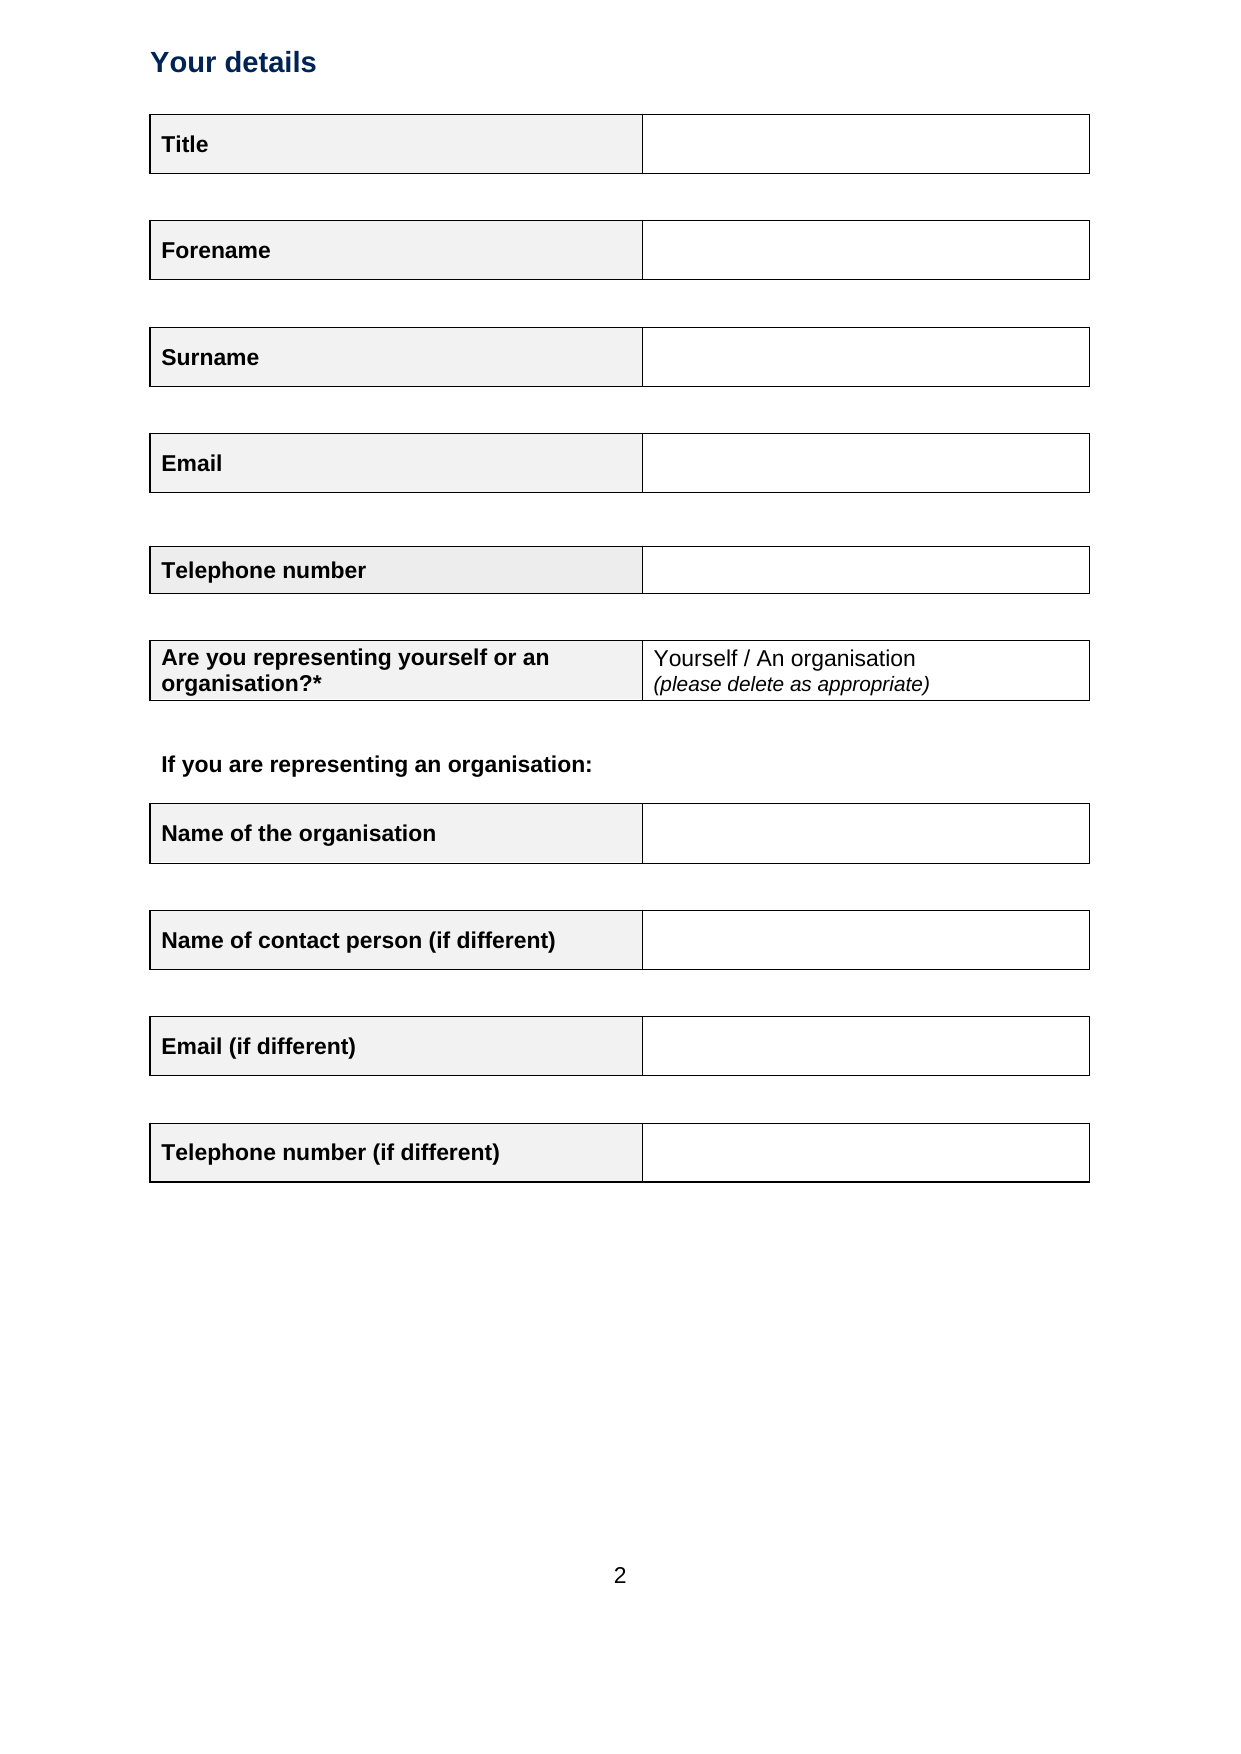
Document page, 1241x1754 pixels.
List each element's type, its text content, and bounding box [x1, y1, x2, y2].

table_cell [643, 547, 1089, 593]
table_cell [643, 1017, 1089, 1075]
table_cell [150, 493, 642, 546]
table_cell [150, 864, 642, 910]
table_cell [643, 434, 1089, 492]
table_cell Email (if different) [151, 1017, 642, 1075]
table_cell [642, 280, 1089, 327]
text Your details [150, 45, 1090, 78]
table_cell [642, 1076, 1089, 1122]
table_cell Surname [151, 328, 642, 386]
table_header Title [151, 115, 642, 173]
table_cell [150, 594, 642, 640]
table_cell Telephone number (if different) [151, 1124, 642, 1181]
table_cell [643, 911, 1089, 969]
table_cell Yourself / An organisation (please delete as appropriate) [643, 641, 1089, 699]
table_cell Name of contact person (if different) [151, 911, 642, 969]
table_cell [642, 174, 1089, 220]
table_cell If you are representing an organisation: [150, 701, 1089, 803]
table_cell [150, 387, 642, 433]
table_cell Email [151, 434, 642, 492]
table_cell [150, 970, 642, 1016]
table_cell [642, 594, 1089, 640]
table_cell [642, 970, 1089, 1016]
table_cell [150, 174, 642, 220]
table_header [643, 115, 1089, 173]
table_cell Forename [151, 221, 642, 279]
table_cell Are you representing yourself or an organisation?* [151, 641, 642, 699]
table_cell [643, 804, 1089, 862]
table_cell [643, 328, 1089, 386]
table_cell [150, 1076, 642, 1122]
table_cell [643, 1124, 1089, 1181]
table_cell [150, 280, 642, 327]
table_cell Telephone number [151, 547, 642, 593]
table_cell [642, 493, 1089, 546]
table_cell [643, 221, 1089, 279]
table_cell [642, 864, 1089, 910]
table_cell Name of the organisation [151, 804, 642, 862]
table_cell [642, 387, 1089, 433]
